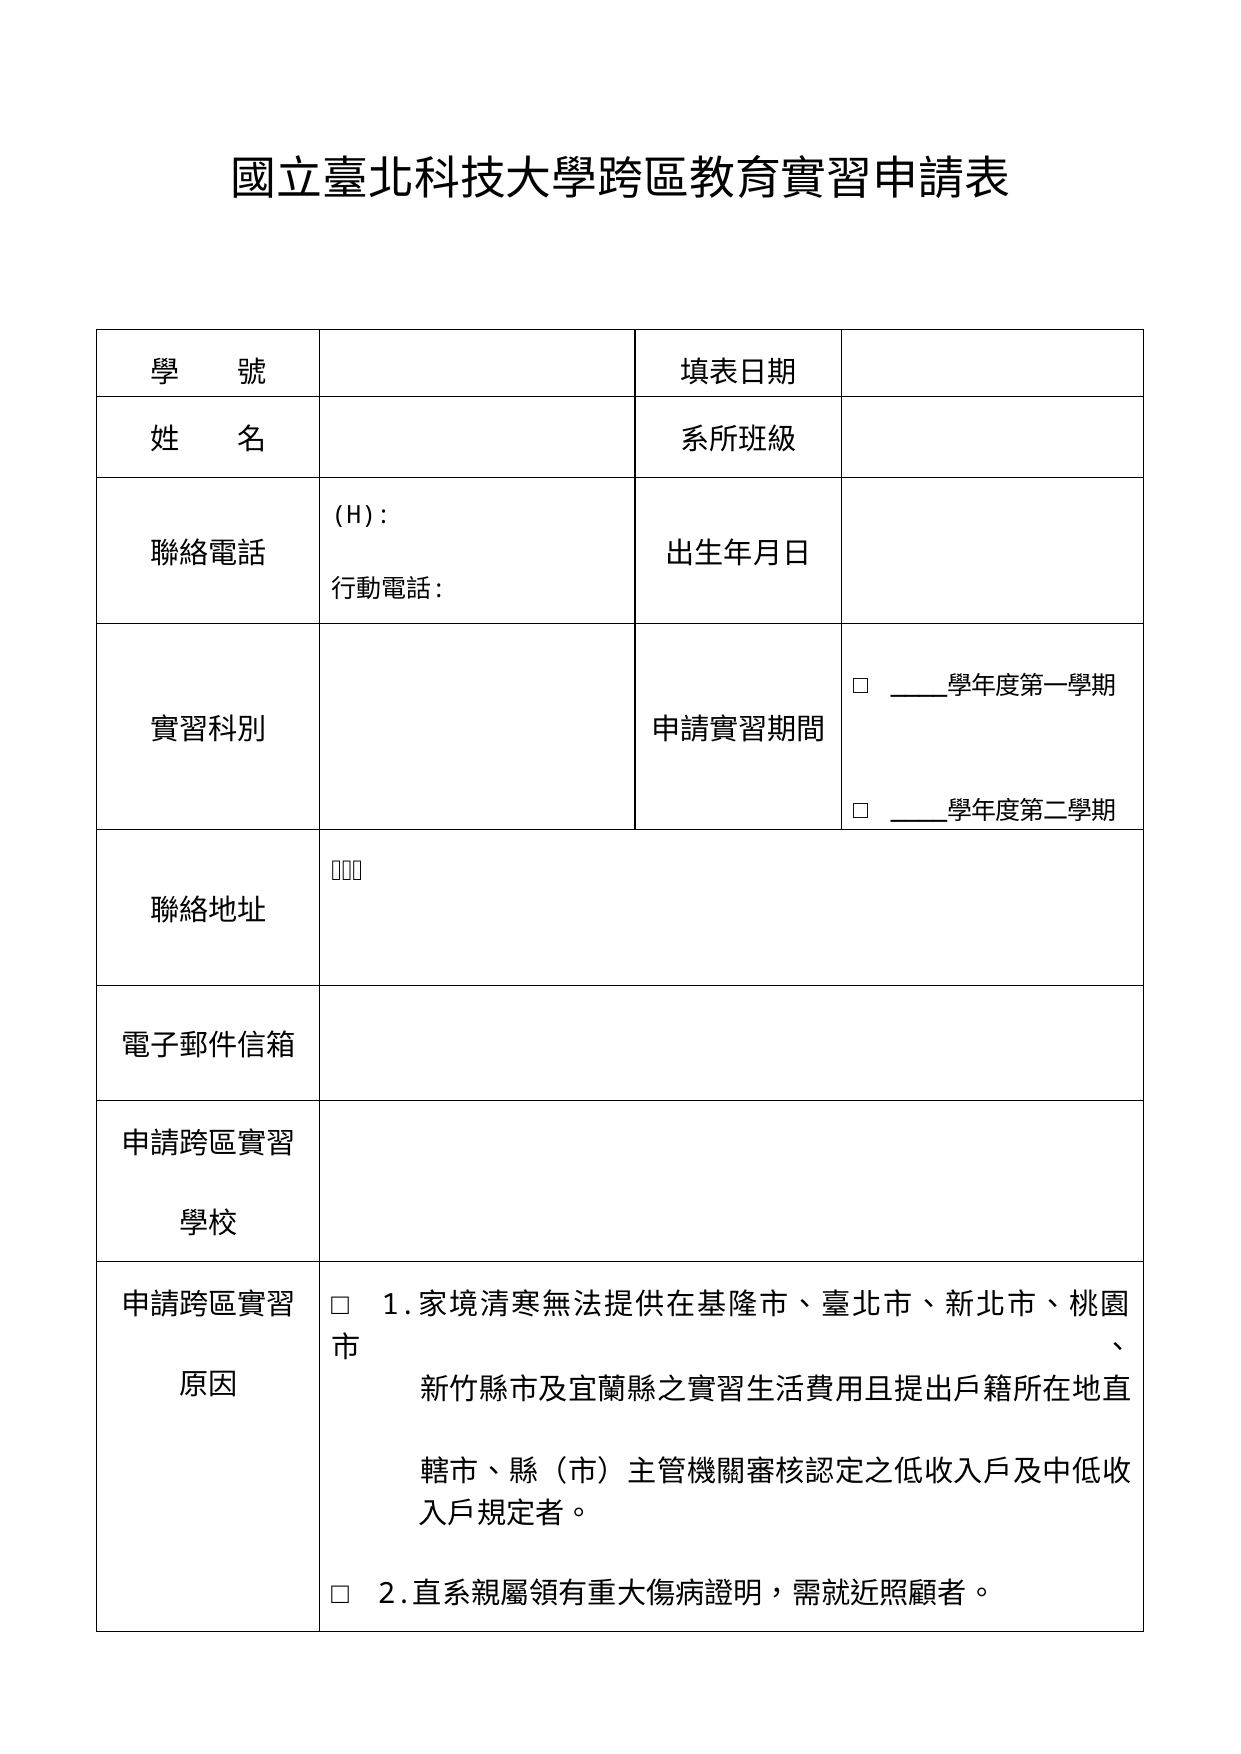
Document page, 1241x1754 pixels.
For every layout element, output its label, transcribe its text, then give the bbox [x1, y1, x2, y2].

table_cell ____學年度第一學期 ____學年度第二學期 [842, 624, 1143, 829]
table_cell [842, 478, 1143, 623]
table_cell 電子郵件信箱 [97, 986, 319, 1100]
table_cell 姓 名 [97, 397, 319, 477]
table_header 填表日期 [636, 330, 841, 396]
table_cell [320, 1101, 1143, 1261]
table_header [842, 330, 1143, 396]
table_cell 聯絡地址 [97, 830, 319, 984]
table_cell □ 1.家境清寒無法提供在基隆市、臺北市、新北市、桃園市、 新竹縣市及宜蘭縣之實習生活費用且提出戶籍所在地直 轄市、縣（市）主管機關審核認定之低收入戶及中低收 入戶規定者。 □ 2.直系親屬領有重大傷病證明，需就近照顧者。 [320, 1262, 1143, 1631]
table_cell 申請跨區實習 原因 [97, 1262, 319, 1631]
table_cell (H): 行動電話: [320, 478, 634, 623]
table_cell [320, 397, 634, 477]
table_cell 實習科別 [97, 624, 319, 829]
table_cell [320, 986, 1143, 1100]
table_cell 出生年月日 [636, 478, 841, 623]
table_header [320, 330, 634, 396]
table_cell 系所班級 [636, 397, 841, 477]
text 國立臺北科技大學跨區教育實習申請表 [118, 142, 1122, 208]
table_cell 聯絡電話 [97, 478, 319, 623]
table_cell 申請跨區實習 學校 [97, 1101, 319, 1261]
table_cell 申請實習期間 [636, 624, 841, 829]
table_header 學 號 [97, 330, 319, 396]
table_cell [842, 397, 1143, 477]
table_cell  [320, 830, 1143, 984]
table_cell [320, 624, 634, 829]
